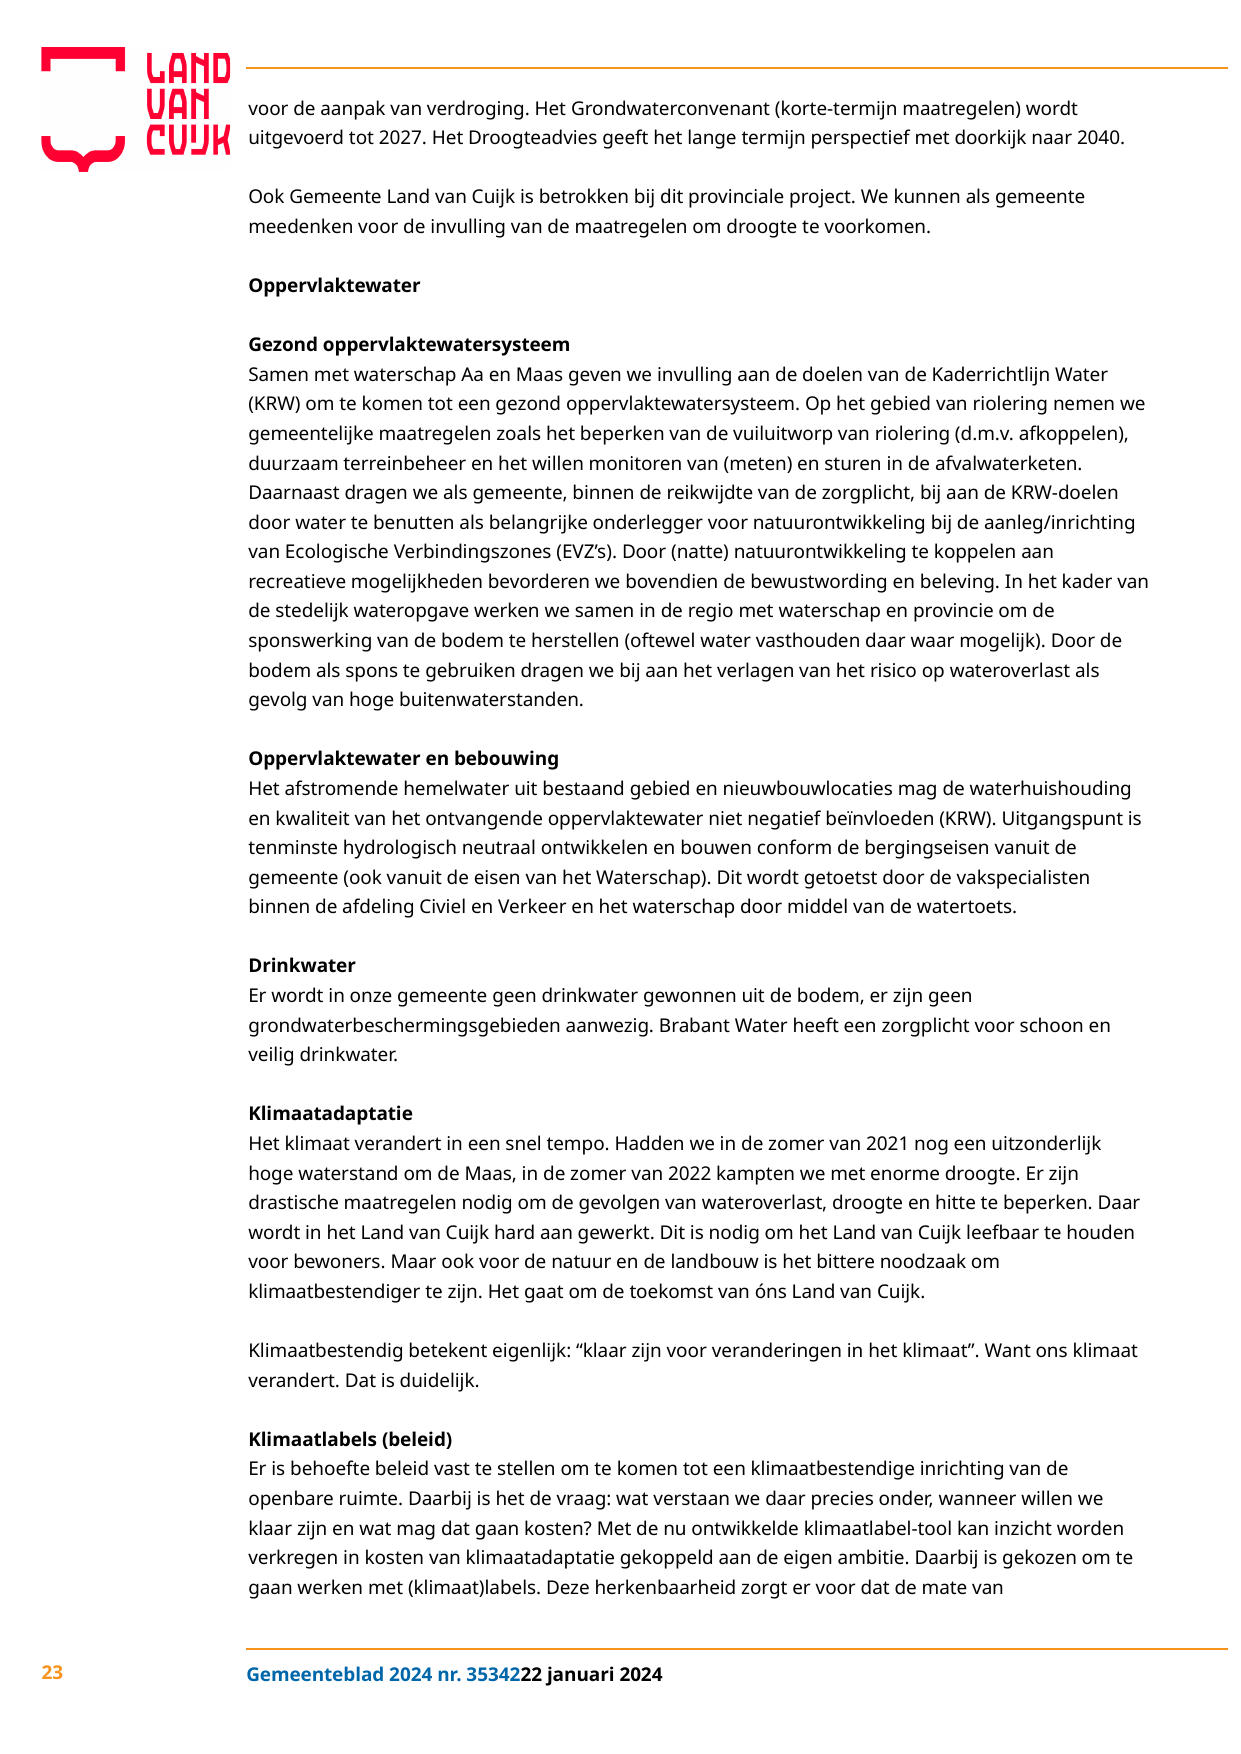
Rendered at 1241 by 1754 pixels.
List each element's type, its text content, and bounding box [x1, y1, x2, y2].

text Oppervlaktewater en bebouwing [248, 746, 1152, 771]
text Samen met waterschap Aa en Maas geven we invulling aan de doelen van de Kaderrichtlijn Water (KRW) om te komen tot een gezond oppervlaktewatersysteem. Op het gebied van riolering nemen we gemeentelijke maatregelen zoals het beperken van de vuiluitworp van riolering (d.m.v. afkoppelen), duurzaam terreinbeheer en het willen monitoren van (meten) en sturen in de afvalwaterketen. Daarnaast dragen we als gemeente, binnen de reikwijdte van de zorgplicht, bij aan de KRW-doelen door water te benutten als belangrijke onderlegger voor natuurontwikkeling bij de aanleg/inrichting van Ecologische Verbindingszones (EVZ’s). Door (natte) natuurontwikkeling te koppelen aan recreatieve mogelijkheden bevorderen we bovendien de bewustwording en beleving. In het kader van de stedelijk wateropgave werken we samen in de regio met waterschap en provincie om de sponswerking van de bodem te herstellen (oftewel water vasthouden daar waar mogelijk). Door de bodem als spons te gebruiken dragen we bij aan het verlagen van het risico op wateroverlast als gevolg van hoge buitenwaterstanden. [248, 361, 1152, 712]
text Drinkwater [248, 953, 1152, 978]
text Gezond oppervlaktewatersysteem [248, 331, 1152, 357]
text Er is behoefte beleid vast te stellen om te komen tot een klimaatbestendige inrichting van de openbare ruimte. Daarbij is het de vraag: wat verstaan we daar precies onder, wanneer willen we klaar zijn en wat mag dat gaan kosten? Met de nu ontwikkelde klimaatlabel-tool kan inzicht worden verkregen in kosten van klimaatadaptatie gekoppeld aan de eigen ambitie. Daarbij is gekozen om te gaan werken met (klimaat)labels. Deze herkenbaarheid zorgt er voor dat de mate van [248, 1456, 1152, 1600]
picture [41, 47, 231, 172]
text Ook Gemeente Land van Cuijk is betrokken bij dit provinciale project. We kunnen als gemeente meedenken voor de invulling van de maatregelen om droogte te voorkomen. [248, 183, 1152, 239]
text Het klimaat verandert in een snel tempo. Hadden we in de zomer van 2021 nog een uitzonderlijk hoge waterstand om de Maas, in de zomer van 2022 kampten we met enorme droogte. Er zijn drastische maatregelen nodig om de gevolgen van wateroverlast, droogte en hitte te beperken. Daar wordt in het Land van Cuijk hard aan gewerkt. Dit is nodig om het Land van Cuijk leefbaar te houden voor bewoners. Maar ook voor de natuur en de landbouw is het bittere noodzaak om klimaatbestendiger te zijn. Het gaat om de toekomst van óns Land van Cuijk. [248, 1130, 1152, 1304]
text Klimaatadaptatie [248, 1101, 1152, 1126]
text Het afstromende hemelwater uit bestaand gebied en nieuwbouwlocaties mag de waterhuishouding en kwaliteit van het ontvangende oppervlaktewater niet negatief beïnvloeden (KRW). Uitgangspunt is tenminste hydrologisch neutraal ontwikkelen en bouwen conform de bergingseisen vanuit de gemeente (ook vanuit de eisen van het Waterschap). Dit wordt getoetst door de vakspecialisten binnen de afdeling Civiel en Verkeer en het waterschap door middel van de watertoets. [248, 775, 1152, 919]
text voor de aanpak van verdroging. Het Grondwaterconvenant (korte-termijn maatregelen) wordt uitgevoerd tot 2027. Het Droogteadvies geeft het lange termijn perspectief met doorkijk naar 2040. [248, 95, 1152, 150]
text Klimaatlabels (beleid) [248, 1426, 1152, 1452]
text Klimaatbestendig betekent eigenlijk: “klaar zijn voor veranderingen in het klimaat”. Want ons klimaat verandert. Dat is duidelijk. [248, 1337, 1152, 1393]
text Oppervlaktewater [248, 272, 1152, 298]
text Er wordt in onze gemeente geen drinkwater gewonnen uit de bodem, er zijn geen grondwaterbeschermingsgebieden aanwezig. Brabant Water heeft een zorgplicht voor schoon en veilig drinkwater. [248, 982, 1152, 1067]
